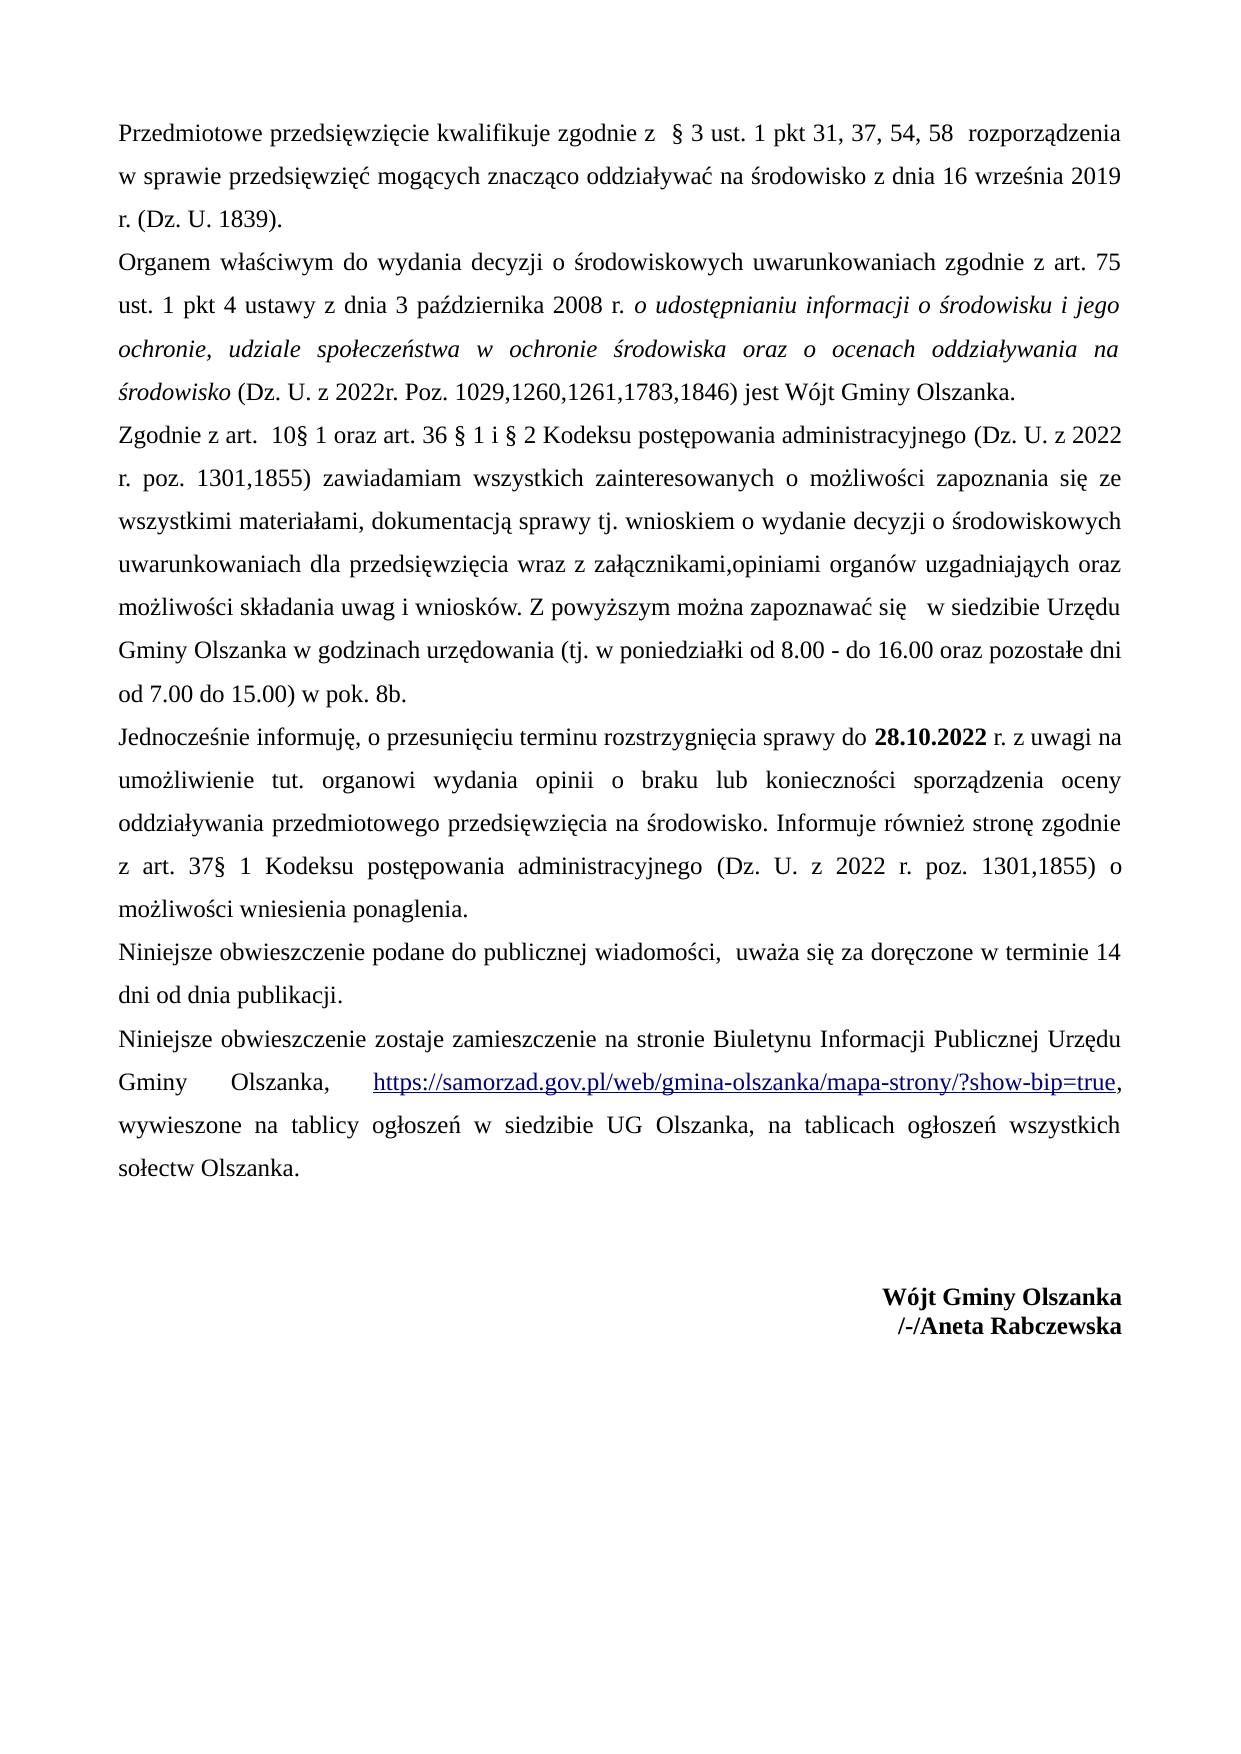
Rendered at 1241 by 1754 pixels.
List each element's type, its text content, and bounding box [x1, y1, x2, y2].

text Niniejsze obwieszczenie zostaje zamieszczenie na stronie Biuletynu Informacji Publicznej Urzędu Gminy Olszanka, https://samorzad.gov.pl/web/gmina-olszanka/mapa-strony/?show-bip=true, wywieszone na tablicy ogłoszeń w siedzibie UG Olszanka, na tablicach ogłoszeń wszystkich sołectw Olszanka. [118, 1024, 1122, 1182]
text Organem właściwym do wydania decyzji o środowiskowych uwarunkowaniach zgodnie z art. 75 ust. 1 pkt 4 ustawy z dnia 3 października 2008 r. o udostępnianiu informacji o środowisku i jego ochronie, udziale społeczeństwa w ochronie środowiska oraz o ocenach oddziaływania na środowisko (Dz. U. z 2022r. Poz. 1029,1260,1261,1783,1846) jest Wójt Gminy Olszanka. [118, 247, 1122, 406]
text Wójt Gminy Olszanka [118, 1282, 1122, 1311]
text Jednocześnie informuję, o przesunięciu terminu rozstrzygnięcia sprawy do 28.10.2022 r. z uwagi na umożliwienie tut. organowi wydania opinii o braku lub konieczności sporządzenia oceny oddziaływania przedmiotowego przedsięwzięcia na środowisko. Informuje również stronę zgodnie z art. 37§ 1 Kodeksu postępowania administracyjnego (Dz. U. z 2022 r. poz. 1301,1855) o możliwości wniesienia ponaglenia. [118, 722, 1122, 923]
text /-/Aneta Rabczewska [118, 1311, 1122, 1340]
text Przedmiotowe przedsięwzięcie kwalifikuje zgodnie z § 3 ust. 1 pkt 31, 37, 54, 58 rozporządzenia w sprawie przedsięwzięć mogących znacząco oddziaływać na środowisko z dnia 16 września 2019 r. (Dz. U. 1839). [118, 118, 1122, 233]
text Zgodnie z art. 10§ 1 oraz art. 36 § 1 i § 2 Kodeksu postępowania administracyjnego (Dz. U. z 2022 r. poz. 1301,1855) zawiadamiam wszystkich zainteresowanych o możliwości zapoznania się ze wszystkimi materiałami, dokumentacją sprawy tj. wnioskiem o wydanie decyzji o środowiskowych uwarunkowaniach dla przedsięwzięcia wraz z załącznikami,opiniami organów uzgadniająych oraz możliwości składania uwag i wniosków. Z powyższym można zapoznawać się w siedzibie Urzędu Gminy Olszanka w godzinach urzędowania (tj. w poniedziałki od 8.00 - do 16.00 oraz pozostałe dni od 7.00 do 15.00) w pok. 8b. [118, 420, 1122, 707]
text Niniejsze obwieszczenie podane do publicznej wiadomości, uważa się za doręczone w terminie 14 dni od dnia publikacji. [118, 937, 1122, 1009]
